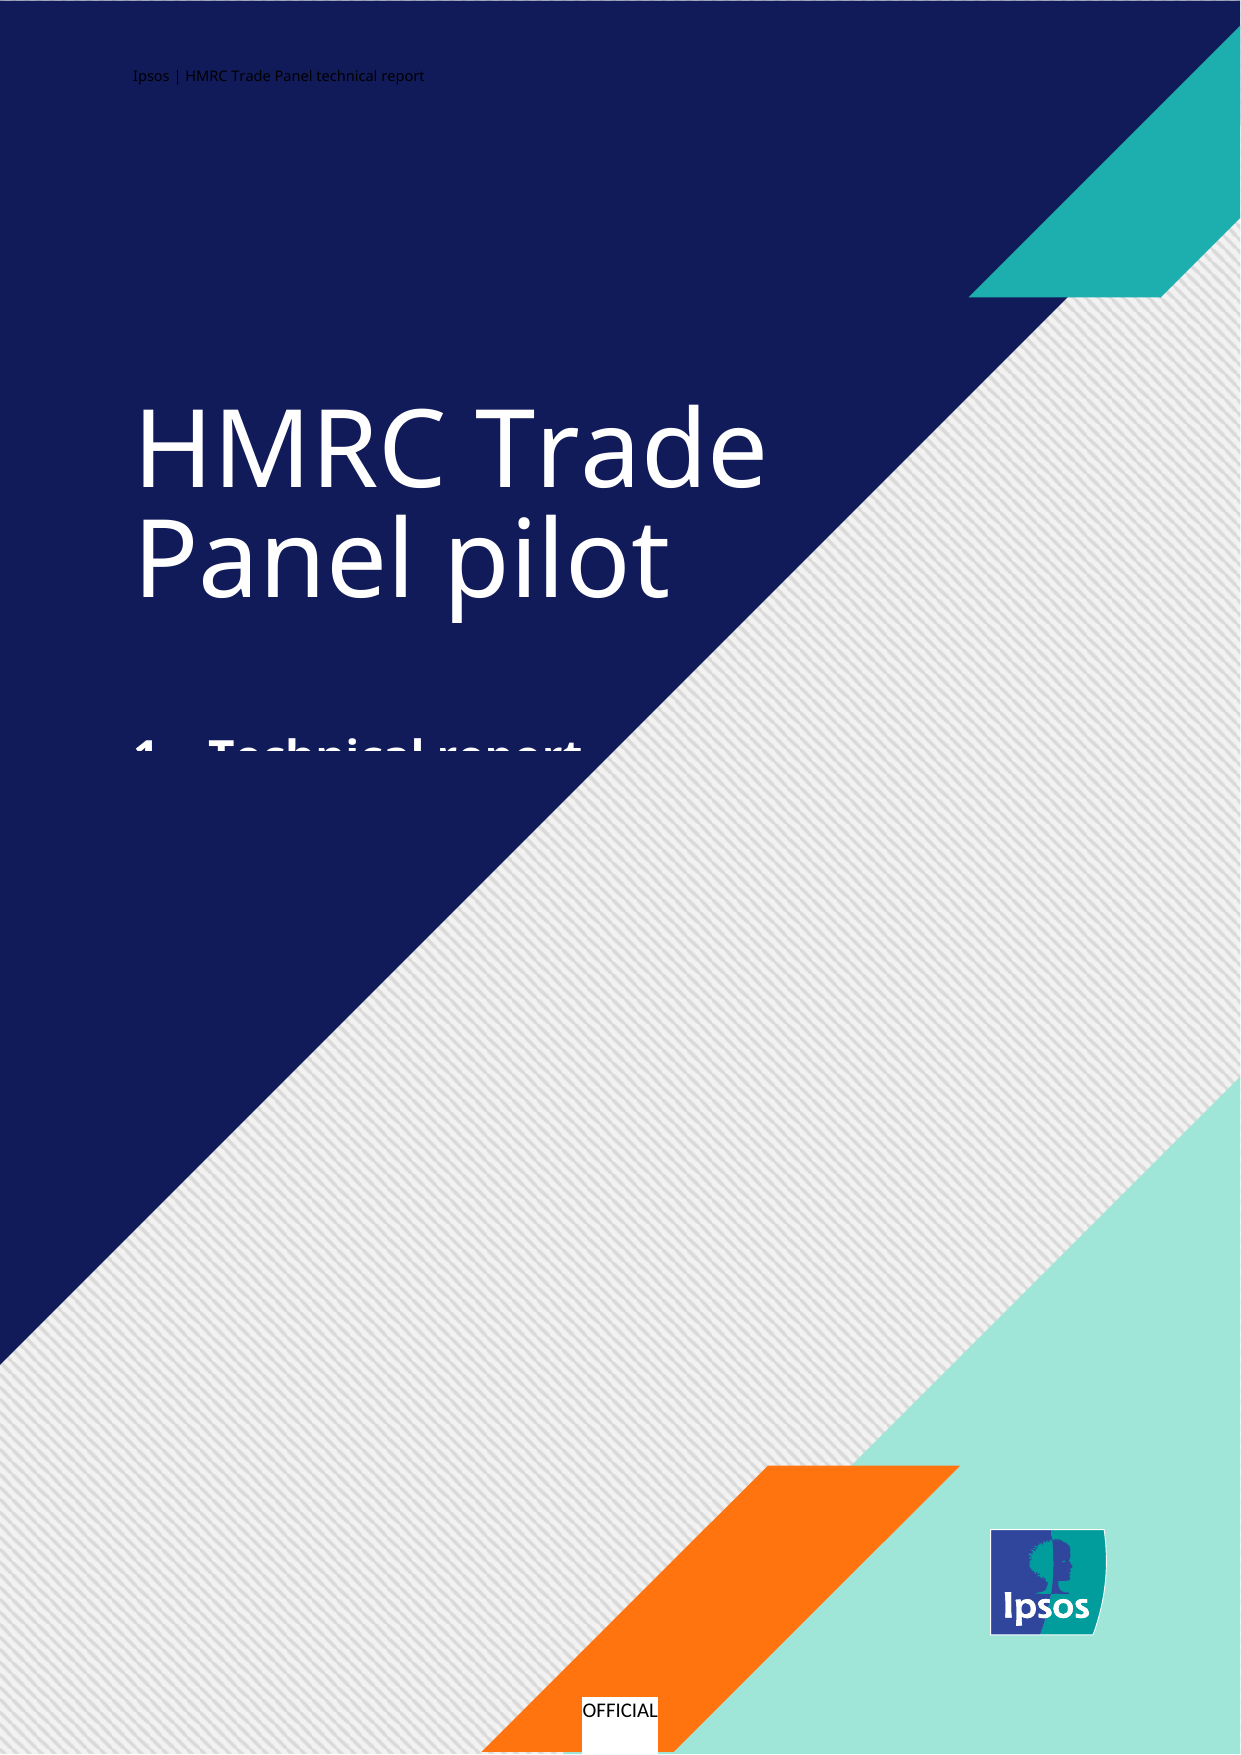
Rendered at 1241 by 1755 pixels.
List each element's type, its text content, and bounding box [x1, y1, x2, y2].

subtitle Technical report [133, 729, 948, 751]
title HMRC Trade Panel pilot [133, 393, 948, 629]
